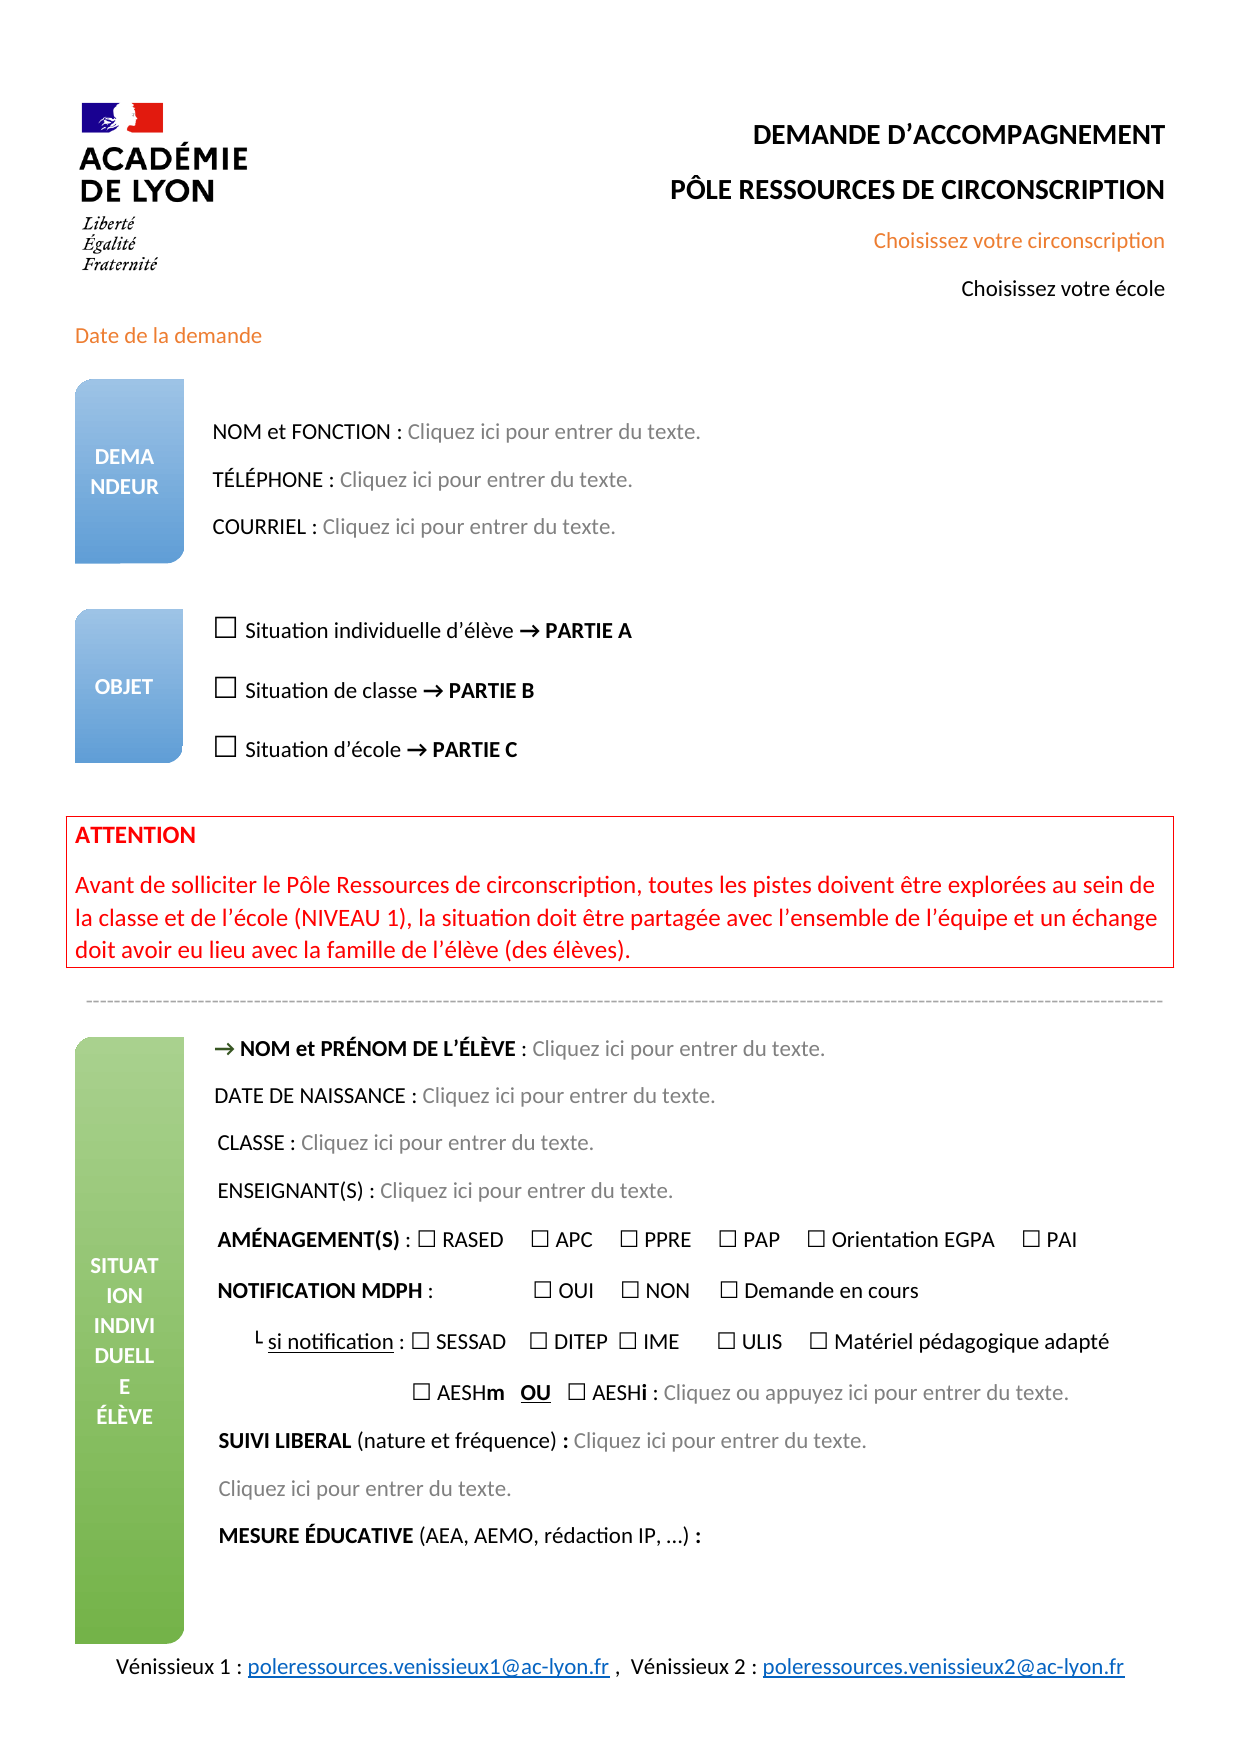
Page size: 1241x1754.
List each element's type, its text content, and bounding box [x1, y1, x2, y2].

text PÔLE RESSOURCES DE CIRCONSCRIPTION [252, 171, 1165, 207]
text Avant de solliciter le Pôle Ressources de circonscription, toutes les pistes doivent être explorées au sein de la classe et de l’école (NIVEAU 1), la situation doit être partagée avec l’ensemble de l’équipe et un échange doit avoir eu lieu avec la famille de l’élève (des élèves). [67, 866, 1173, 967]
picture [92, 98, 252, 275]
text TÉLÉPHONE : Cliquez ici pour entrer du texte. [184, 465, 1165, 493]
text ☐ Situation individuelle d’élève → PARTIE A [75, 607, 1165, 647]
text CLASSE : Cliquez ici pour entrer du texte. [184, 1128, 1165, 1156]
text DEMANDEUR [90, 442, 159, 501]
text Choisissez votre circonscription [252, 227, 1165, 254]
text ATTENTION [67, 817, 1173, 850]
text SITUATION INDIVIDUELLE ÉLÈVE [90, 1251, 159, 1430]
text MESURE ÉDUCATIVE (AEA, AEMO, rédaction IP, …) : [184, 1521, 1165, 1549]
text T [75, 987, 1165, 1015]
text COURRIEL : Cliquez ici pour entrer du texte. [184, 512, 1165, 540]
text Choisissez votre école [75, 274, 1165, 302]
text NOM et FONCTION : Cliquez ici pour entrer du texte. [184, 417, 1165, 445]
text SUIVI LIBERAL (nature et fréquence) : Cliquez ici pour entrer du texte. [184, 1426, 1165, 1454]
text NOTIFICATION MDPH : ☐ OUI ☐ NON ☐ Demande en cours [184, 1274, 1165, 1305]
text OBJET [90, 672, 157, 700]
text Date de la demande [75, 321, 1165, 349]
text ☐ Situation d’école → PARTIE C [75, 726, 1165, 766]
text AMÉNAGEMENT(S) : ☐ RASED ☐ APC ☐ PPRE ☐ PAP ☐ Orientation EGPA ☐ PAI [184, 1223, 1165, 1254]
text Cliquez ici pour entrer du texte. [184, 1474, 1165, 1502]
text [75, 116, 92, 152]
text DEMANDE D’ACCOMPAGNEMENT [252, 116, 1165, 152]
text → NOM et PRÉNOM DE L’ÉLÈVE : Cliquez ici pour entrer du texte. [75, 1034, 1165, 1062]
text DATE DE NAISSANCE : Cliquez ici pour entrer du texte. [184, 1081, 1165, 1109]
text ☐ AESHm OU ☐ AESHi : Cliquez ou appuyez ici pour entrer du texte. [184, 1376, 1165, 1407]
text ☐ Situation de classe → PARTIE B [183, 667, 1165, 707]
text └ si notification : ☐ SESSAD ☐ DITEP ☐ IME ☐ ULIS ☐ Matériel pédagogique adapté [184, 1325, 1165, 1357]
text ENSEIGNANT(S) : Cliquez ici pour entrer du texte. [184, 1176, 1165, 1204]
